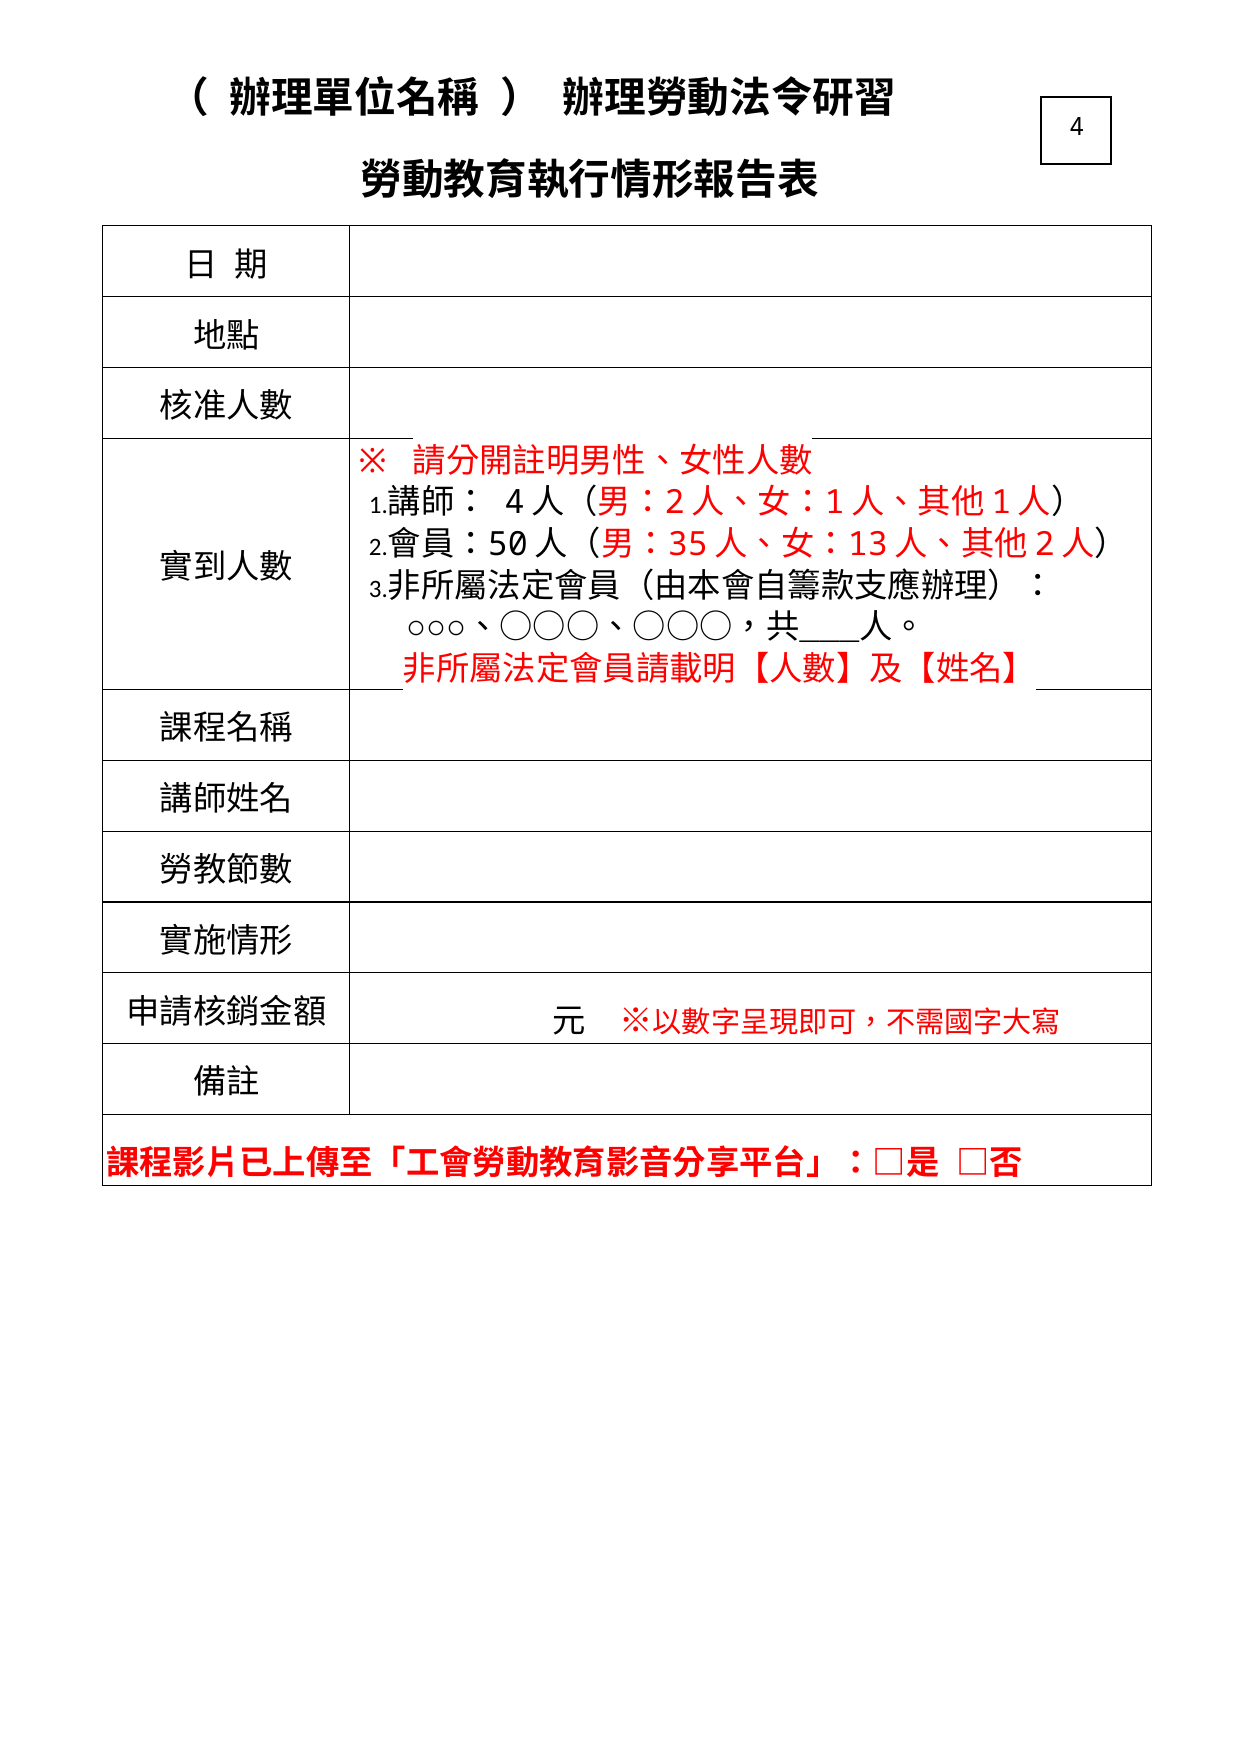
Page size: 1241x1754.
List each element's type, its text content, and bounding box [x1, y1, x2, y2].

table_cell ※ 請分開註明男性、女性人數 講師： 4人（男：2人、女：1人、其他1人） 會員：50人（男：35人、女：13人、其他2人） 非所屬法定會員（由本會自籌款支應辦理）： ○○○、○○○、○○○，共___人。 非所屬法定會員請載明【人數】及【姓名】 [350, 439, 1151, 689]
table_cell 申請核銷金額 [103, 973, 349, 1043]
table_header 日 期 [103, 226, 349, 296]
table_cell [350, 368, 1151, 438]
table_cell 講師姓名 [103, 761, 349, 831]
text 4 [1057, 105, 1095, 143]
table_cell 核准人數 [103, 368, 349, 438]
table_cell 元 ※以數字呈現即可，不需國字大寫 [350, 973, 1151, 1043]
table_cell [350, 1044, 1151, 1114]
table_cell [350, 832, 1151, 901]
table_cell 課程影片已上傳至「工會勞動教育影音分享平台」：□是 □否 [103, 1115, 1151, 1185]
table_header [350, 226, 1151, 296]
text 勞動教育執行情形報告表 [89, 144, 1199, 207]
table_cell 實施情形 [103, 903, 349, 972]
table_cell 地點 [103, 297, 349, 367]
table_cell 實到人數 [103, 439, 349, 689]
text （ 辦理單位名稱 ） 辦理勞動法令研習 [1042, 98, 1110, 163]
text （ 辦理單位名稱 ） 辦理勞動法令研習 [35, 63, 1199, 125]
table_cell 備註 [103, 1044, 349, 1114]
table_cell [350, 690, 1151, 760]
table_cell [350, 297, 1151, 367]
table_cell [350, 761, 1151, 831]
table_cell 勞教節數 [103, 832, 349, 901]
table_cell [350, 903, 1151, 972]
table_cell 課程名稱 [103, 690, 349, 760]
